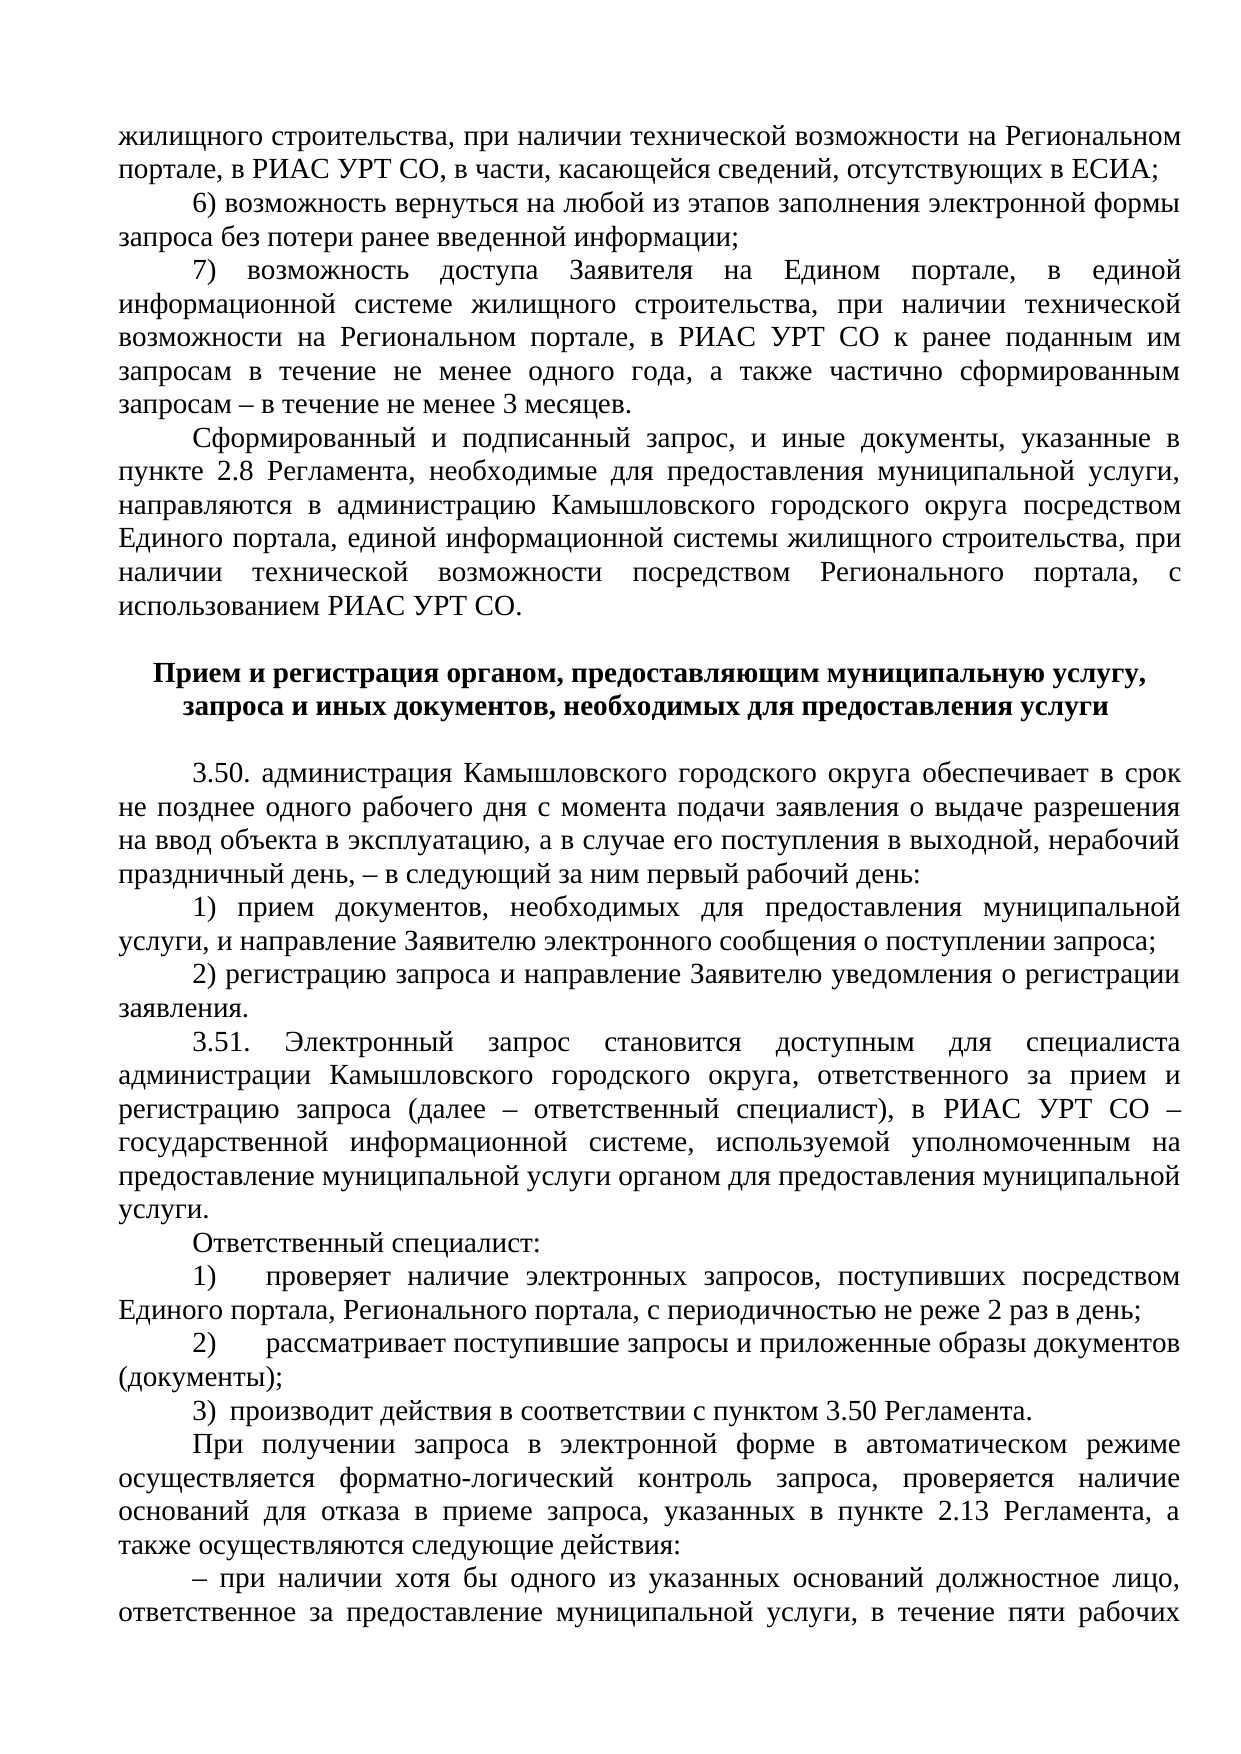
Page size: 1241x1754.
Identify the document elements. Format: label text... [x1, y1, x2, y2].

list рассматривает поступившие запросы и приложенные образы документов (документы); [118, 1326, 1181, 1393]
text 2) регистрацию запроса и направление Заявителю уведомления о регистрации заявления. [118, 957, 1181, 1024]
text 3.51. Электронный запрос становится доступным для специалиста администрации Камышловского городского округа, ответственного за прием и регистрацию запроса (далее – ответственный специалист), в РИАС УРТ СО – государственной информационной системе, используемой уполномоченным на предоставление муниципальной услуги органом для предоставления муниципальной услуги. [118, 1024, 1181, 1225]
text жилищного строительства, при наличии технической возможности на Региональном портале, в РИАС УРТ СО, в части, касающейся сведений, отсутствующих в ЕСИА; [118, 118, 1181, 185]
text При получении запроса в электронной форме в автоматическом режиме осуществляется форматно-логический контроль запроса, проверяется наличие оснований для отказа в приеме запроса, указанных в пункте 2.13 Регламента, а также осуществляются следующие действия: [118, 1426, 1181, 1560]
text 1) прием документов, необходимых для предоставления муниципальной услуги, и направление Заявителю электронного сообщения о поступлении запроса; [118, 889, 1181, 957]
text – при наличии хотя бы одного из указанных оснований должностное лицо, ответственное за предоставление муниципальной услуги, в течение пяти рабочих [118, 1560, 1181, 1627]
text 3.50. администрация Камышловского городского округа обеспечивает в срок не позднее одного рабочего дня с момента подачи заявления о выдаче разрешения на ввод объекта в эксплуатацию, а в случае его поступления в выходной, нерабочий праздничный день, – в следующий за ним первый рабочий день: [118, 755, 1181, 889]
text Ответственный специалист: [118, 1225, 1181, 1258]
text 6) возможность вернуться на любой из этапов заполнения электронной формы запроса без потери ранее введенной информации; [118, 185, 1181, 252]
list проверяет наличие электронных запросов, поступивших посредством Единого портала, Регионального портала, с периодичностью не реже 2 раз в день; [118, 1258, 1181, 1326]
text Прием и регистрация органом, предоставляющим муниципальную услугу, запроса и иных документов, необходимых для предоставления услуги [118, 655, 1181, 722]
text Сформированный и подписанный запрос, и иные документы, указанные в пункте 2.8 Регламента, необходимые для предоставления муниципальной услуги, направляются в администрацию Камышловского городского округа посредством Единого портала, единой информационной системы жилищного строительства, при наличии технической возможности посредством Регионального портала, с использованием РИАС УРТ СО. [118, 420, 1181, 621]
list производит действия в соответствии с пунктом 3.50 Регламента. [192, 1393, 1181, 1426]
text 7) возможность доступа Заявителя на Едином портале, в единой информационной системе жилищного строительства, при наличии технической возможности на Региональном портале, в РИАС УРТ СО к ранее поданным им запросам в течение не менее одного года, а также частично сформированным запросам – в течение не менее 3 месяцев. [118, 252, 1181, 420]
